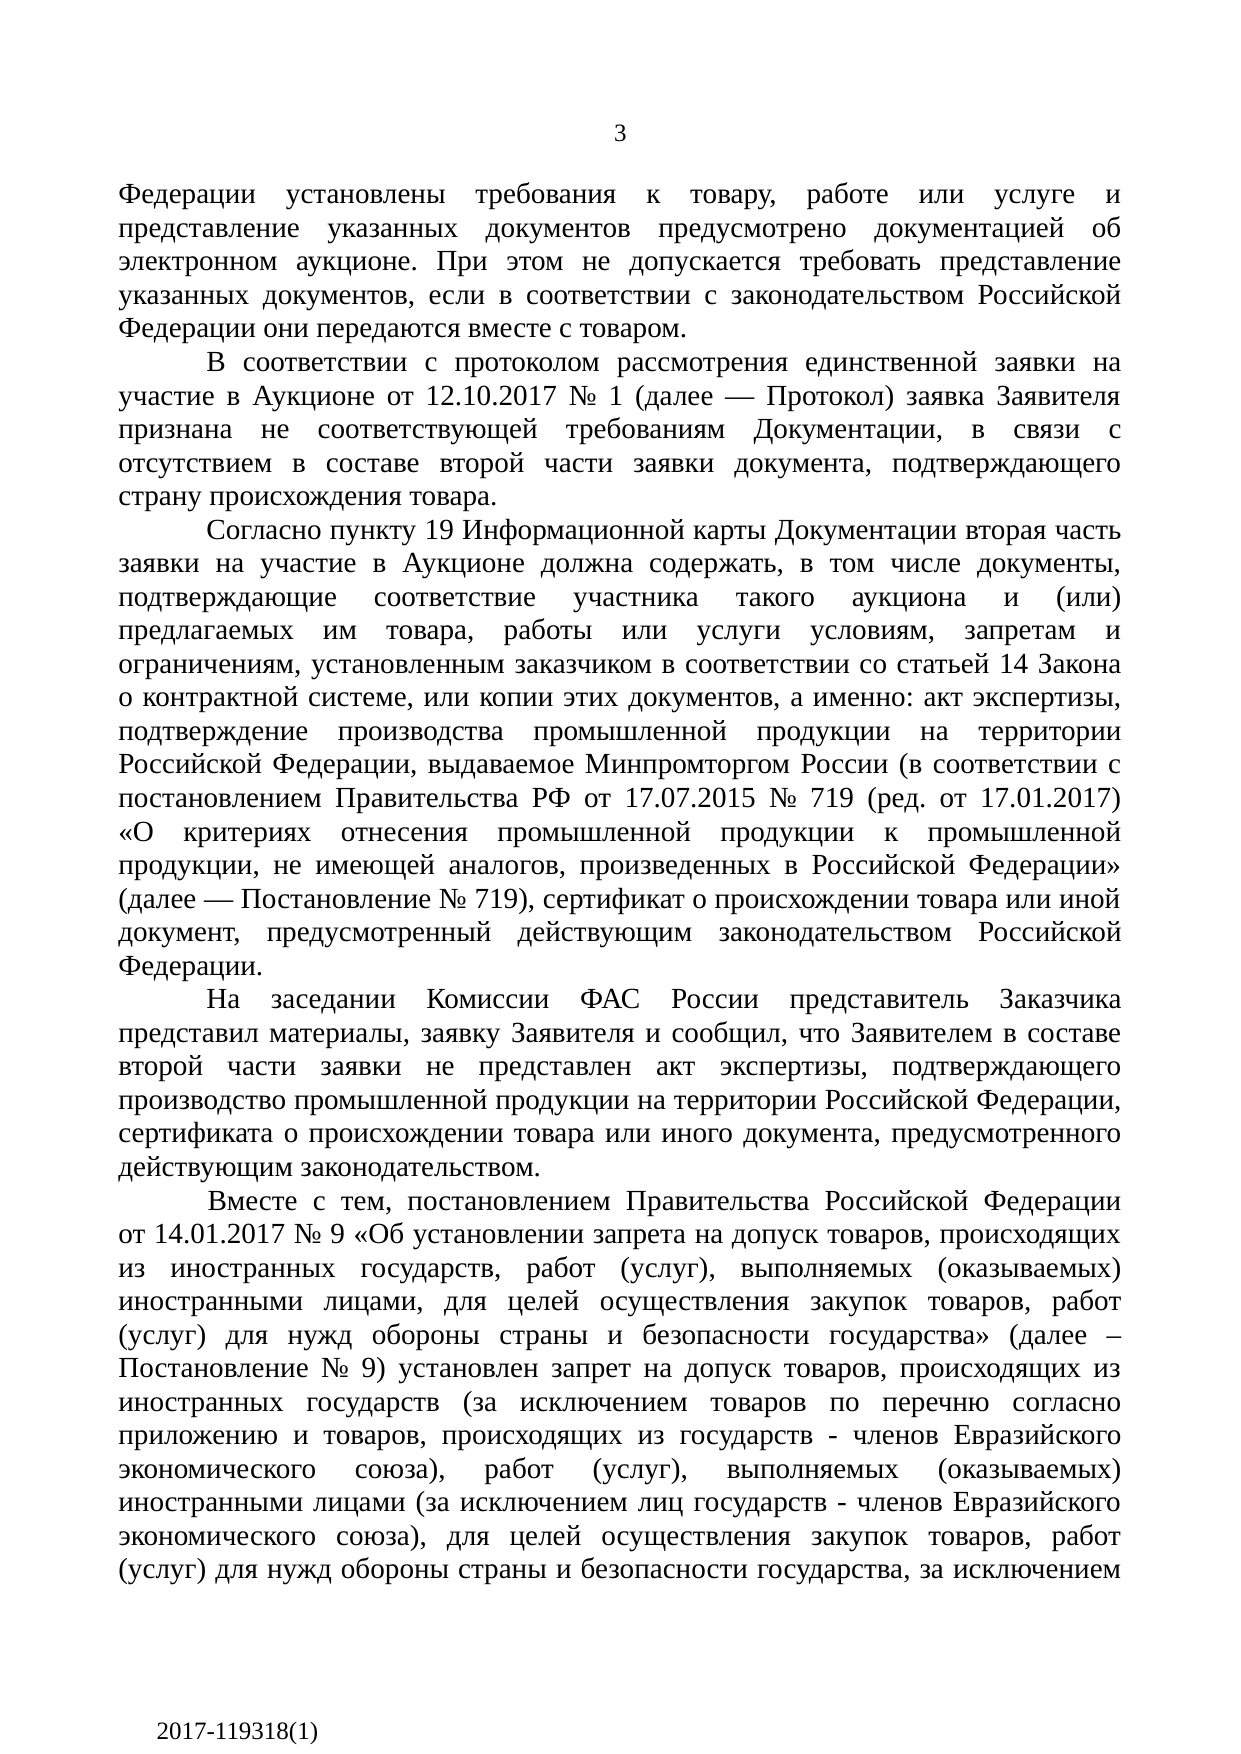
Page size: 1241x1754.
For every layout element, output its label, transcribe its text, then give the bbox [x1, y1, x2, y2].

text Согласно пункту 19 Информационной карты Документации вторая часть заявки на участие в Аукционе должна содержать, в том числе документы, подтверждающие соответствие участника такого аукциона и (или) предлагаемых им товара, работы или услуги условиям, запретам и ограничениям, установленным заказчиком в соответствии со статьей 14 Закона о контрактной системе, или копии этих документов, а именно: акт экспертизы, подтверждение производства промышленной продукции на территории Российской Федерации, выдаваемое Минпромторгом России (в соответствии с постановлением Правительства РФ от 17.07.2015 № 719 (ред. от 17.01.2017) «О критериях отнесения промышленной продукции к промышленной продукции, не имеющей аналогов, произведенных в Российской Федерации» (далее — Постановление № 719), сертификат о происхождении товара или иной документ, предусмотренный действующим законодательством Российской Федерации. [118, 512, 1122, 981]
text Вместе с тем, постановлением Правительства Российской Федерации от 14.01.2017 № 9 «Об установлении запрета на допуск товаров, происходящих из иностранных государств, работ (услуг), выполняемых (оказываемых) иностранными лицами, для целей осуществления закупок товаров, работ (услуг) для нужд обороны страны и безопасности государства» (далее – Постановление № 9) установлен запрет на допуск товаров, происходящих из иностранных государств (за исключением товаров по перечню согласно приложению и товаров, происходящих из государств - членов Евразийского экономического союза), работ (услуг), выполняемых (оказываемых) иностранными лицами (за исключением лиц государств - членов Евразийского экономического союза), для целей осуществления закупок товаров, работ (услуг) для нужд обороны страны и безопасности государства, за исключением [118, 1183, 1122, 1585]
text На заседании Комиссии ФАС России представитель Заказчика представил материалы, заявку Заявителя и сообщил, что Заявителем в составе второй части заявки не представлен акт экспертизы, подтверждающего производство промышленной продукции на территории Российской Федерации, сертификата о происхождении товара или иного документа, предусмотренного действующим законодательством. [118, 981, 1122, 1183]
text В соответствии с протоколом рассмотрения единственной заявки на участие в Аукционе от 12.10.2017 № 1 (далее — Протокол) заявка Заявителя признана не соответствующей требованиям Документации, в связи с отсутствием в составе второй части заявки документа, подтверждающего страну происхождения товара. [118, 344, 1122, 512]
text Федерации установлены требования к товару, работе или услуге и представление указанных документов предусмотрено документацией об электронном аукционе. При этом не допускается требовать представление указанных документов, если в соответствии с законодательством Российской Федерации они передаются вместе с товаром. [118, 176, 1122, 344]
